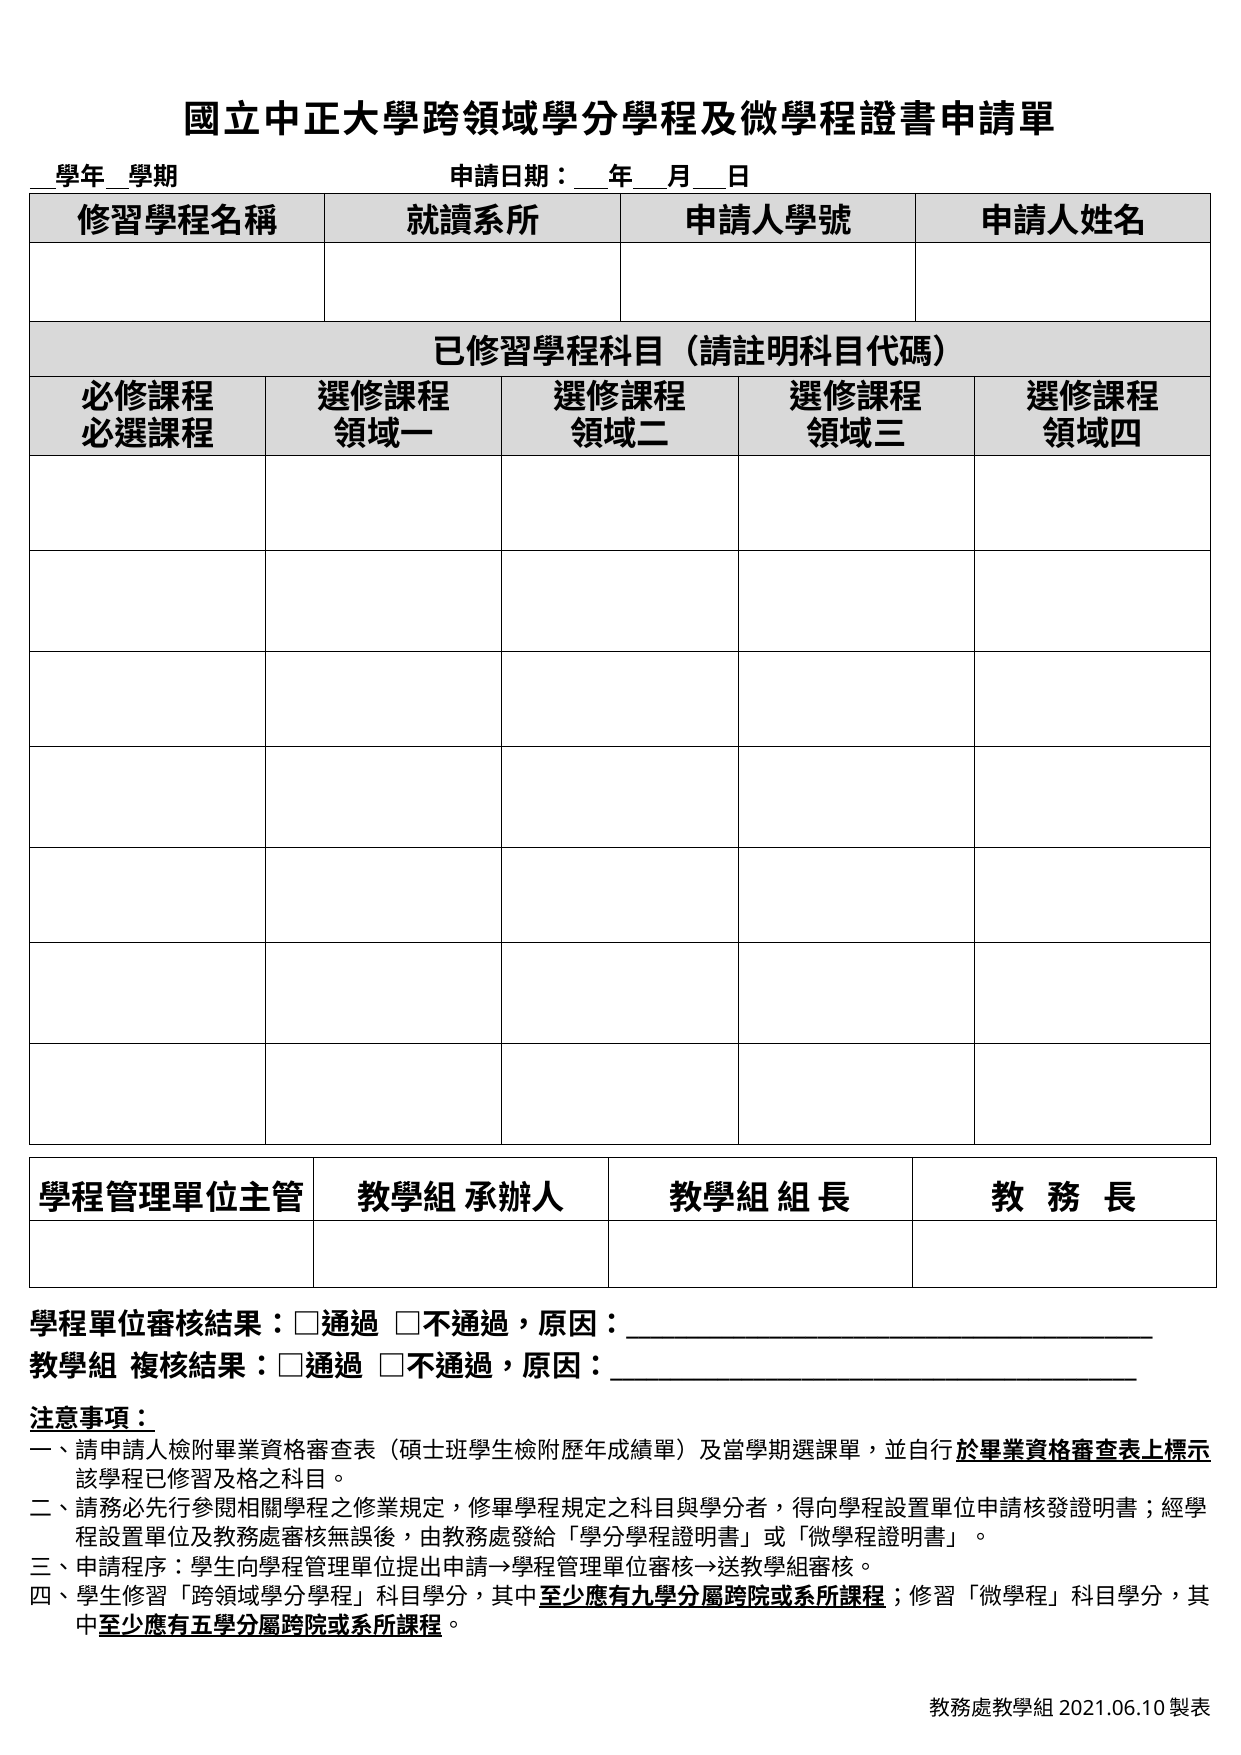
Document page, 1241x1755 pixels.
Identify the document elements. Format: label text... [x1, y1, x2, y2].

text 注意事項： [29, 1397, 1211, 1435]
table_cell [975, 1044, 1210, 1144]
table_cell [739, 551, 974, 651]
table_header 學程管理單位主管 [30, 1158, 313, 1220]
table_header 申請人姓名 [916, 194, 1210, 242]
table_header 申請人學號 [621, 194, 915, 242]
table_header 教 務 長 [913, 1158, 1216, 1220]
text 三、申請程序：學生向學程管理單位提出申請→學程管理單位審核→送教學組審核。 [29, 1552, 1211, 1581]
table_cell [739, 652, 974, 746]
table_cell [266, 652, 501, 746]
table_cell 選修課程 領域四 [975, 377, 1210, 455]
table_cell 已修習學程科目（請註明科目代碼） [30, 322, 1210, 376]
table_cell [609, 1221, 912, 1287]
table_cell [30, 747, 265, 847]
table_cell [266, 551, 501, 651]
table_cell [266, 456, 501, 550]
table_cell 選修課程 領域三 [739, 377, 974, 455]
table_cell [325, 243, 620, 321]
table_header 就讀系所 [325, 194, 620, 242]
table_cell [314, 1221, 608, 1287]
table_cell [30, 1221, 313, 1287]
table_header 教學組 承辦人 [314, 1158, 608, 1220]
table_cell [30, 652, 265, 746]
text 學年 學期 申請日期： 年 月 日 [29, 155, 1211, 193]
table_cell [502, 456, 738, 550]
text 二、請務必先行參閱相關學程之修業規定，修畢學程規定之科目與學分者，得向學程設置單位申請核發證明書；經學程設置單位及教務處審核無誤後，由教務處發給「學分學程證明書」或「微學程證明書」。 [29, 1493, 1211, 1552]
table_cell 選修課程 領域二 [502, 377, 738, 455]
table_header 修習學程名稱 [30, 194, 324, 242]
text 國立中正大學跨領域學分學程及微學程證書申請單 [29, 89, 1211, 143]
table_cell [913, 1221, 1216, 1287]
table_cell [502, 652, 738, 746]
table_cell [739, 456, 974, 550]
table_cell [739, 943, 974, 1043]
table_cell [502, 747, 738, 847]
table_cell [502, 1044, 738, 1144]
table_cell [502, 848, 738, 942]
table_cell [502, 943, 738, 1043]
table_cell [975, 551, 1210, 651]
table_cell [266, 747, 501, 847]
table_cell [916, 243, 1210, 321]
table_cell [621, 243, 915, 321]
table_cell [30, 943, 265, 1043]
table_cell [266, 848, 501, 942]
table_cell [30, 243, 324, 321]
table_cell [502, 551, 738, 651]
table_cell [975, 456, 1210, 550]
table_cell [739, 747, 974, 847]
table_cell [739, 1044, 974, 1144]
table_cell [975, 747, 1210, 847]
table_cell [975, 943, 1210, 1043]
text 一、請申請人檢附畢業資格審查表（碩士班學生檢附歷年成績單）及當學期選課單，並自行於畢業資格審查表上標示該學程已修習及格之科目。 [29, 1435, 1211, 1493]
table_cell [739, 848, 974, 942]
table_cell [266, 943, 501, 1043]
table_cell [30, 848, 265, 942]
table_cell [975, 848, 1210, 942]
table_cell [975, 652, 1210, 746]
table_cell 必修課程 必選課程 [30, 377, 265, 455]
text 四、學生修習「跨領域學分學程」科目學分，其中至少應有九學分屬跨院或系所課程；修習「微學程」科目學分，其中至少應有五學分屬跨院或系所課程。 [29, 1581, 1211, 1639]
text 學程單位審核結果：□通過 □不通過，原因：____________________________________________ [29, 1300, 1211, 1343]
table_cell 選修課程 領域一 [266, 377, 501, 455]
table_cell [30, 1044, 265, 1144]
table_cell [30, 456, 265, 550]
table_cell [266, 1044, 501, 1144]
text 教學組 複核結果：□通過 □不通過，原因：____________________________________________ [29, 1343, 1211, 1385]
table_cell [30, 551, 265, 651]
table_header 教學組 組 長 [609, 1158, 912, 1220]
